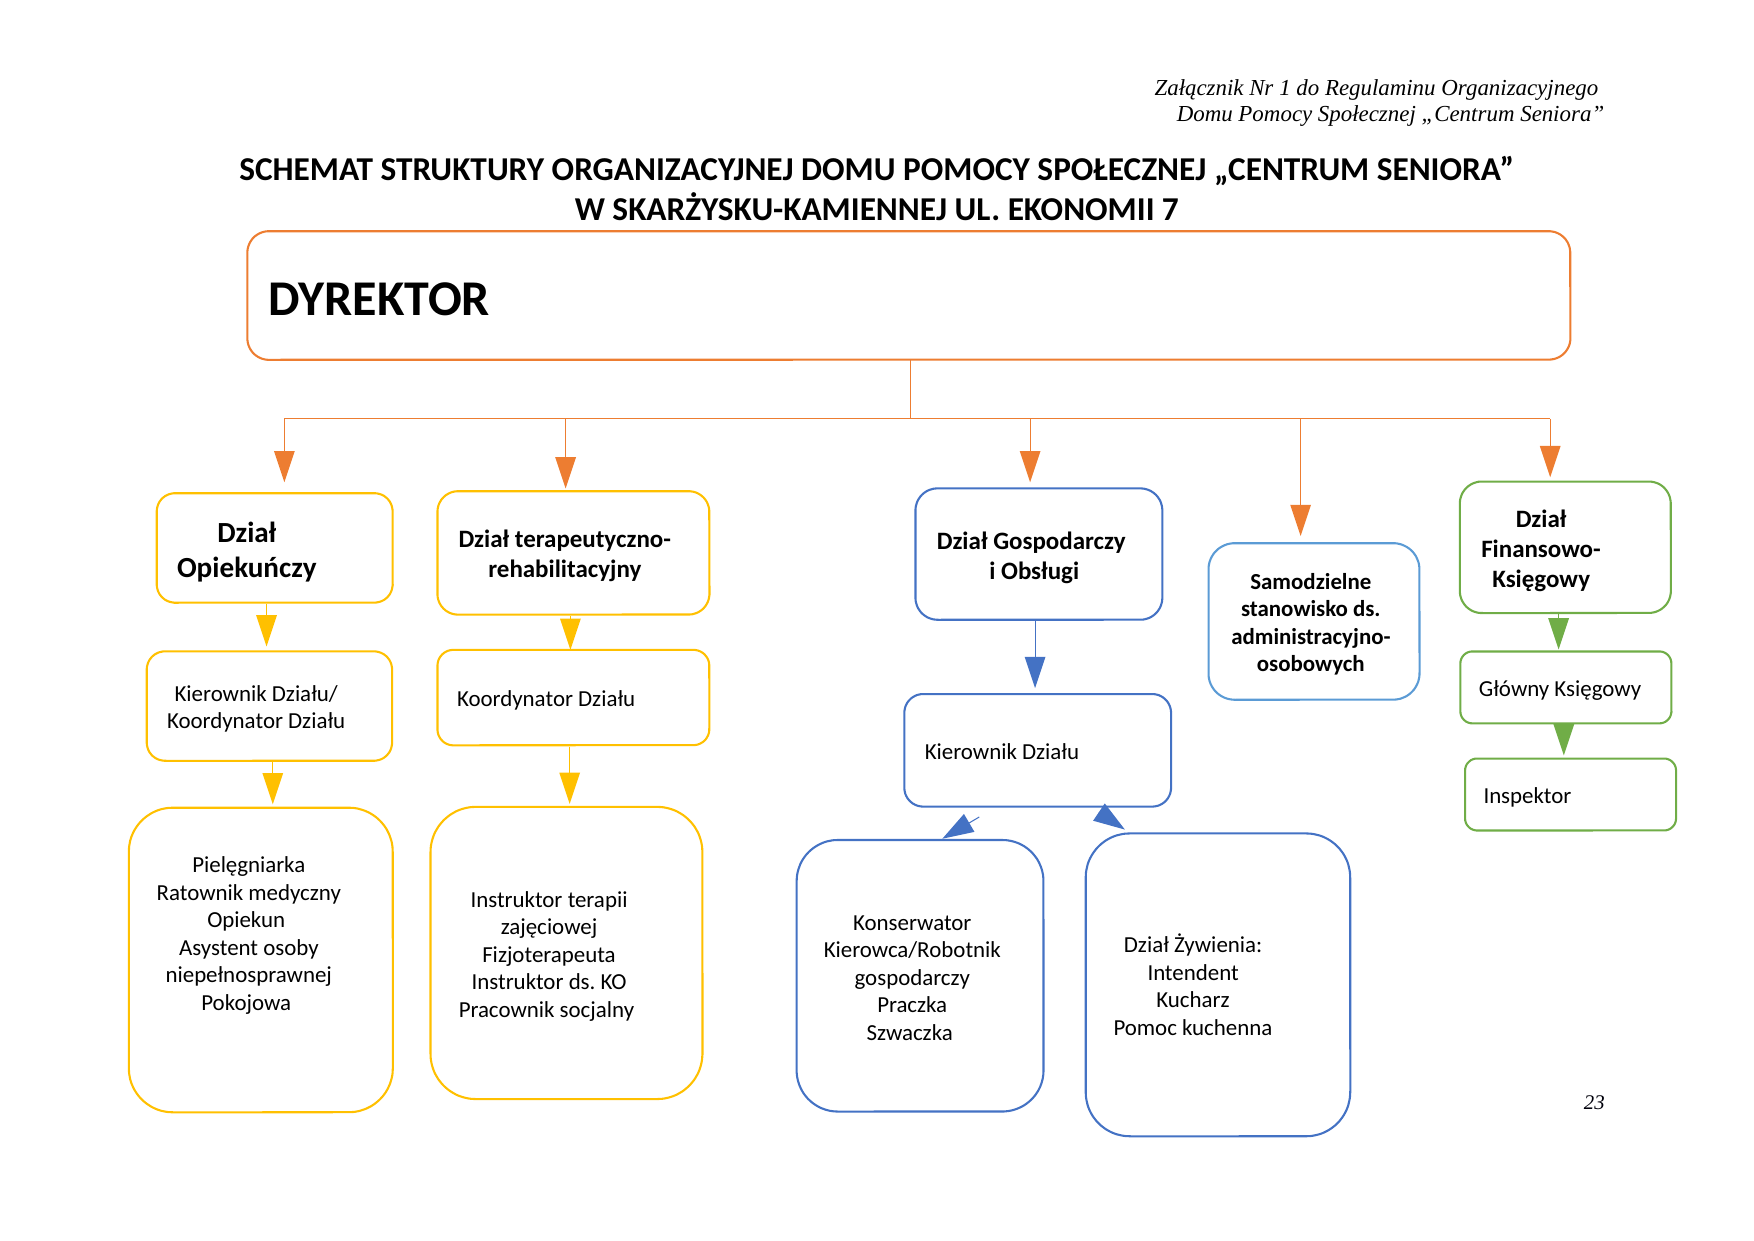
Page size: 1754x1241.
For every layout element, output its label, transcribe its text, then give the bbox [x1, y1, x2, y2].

text W SKARŻYSKU-KAMIENNEJ UL. EKONOMII 7 [148, 188, 1606, 229]
text SCHEMAT STRUKTURY ORGANIZACYJNEJ DOMU POMOCY SPOŁECZNEJ „CENTRUM SENIORA” [148, 148, 1606, 188]
